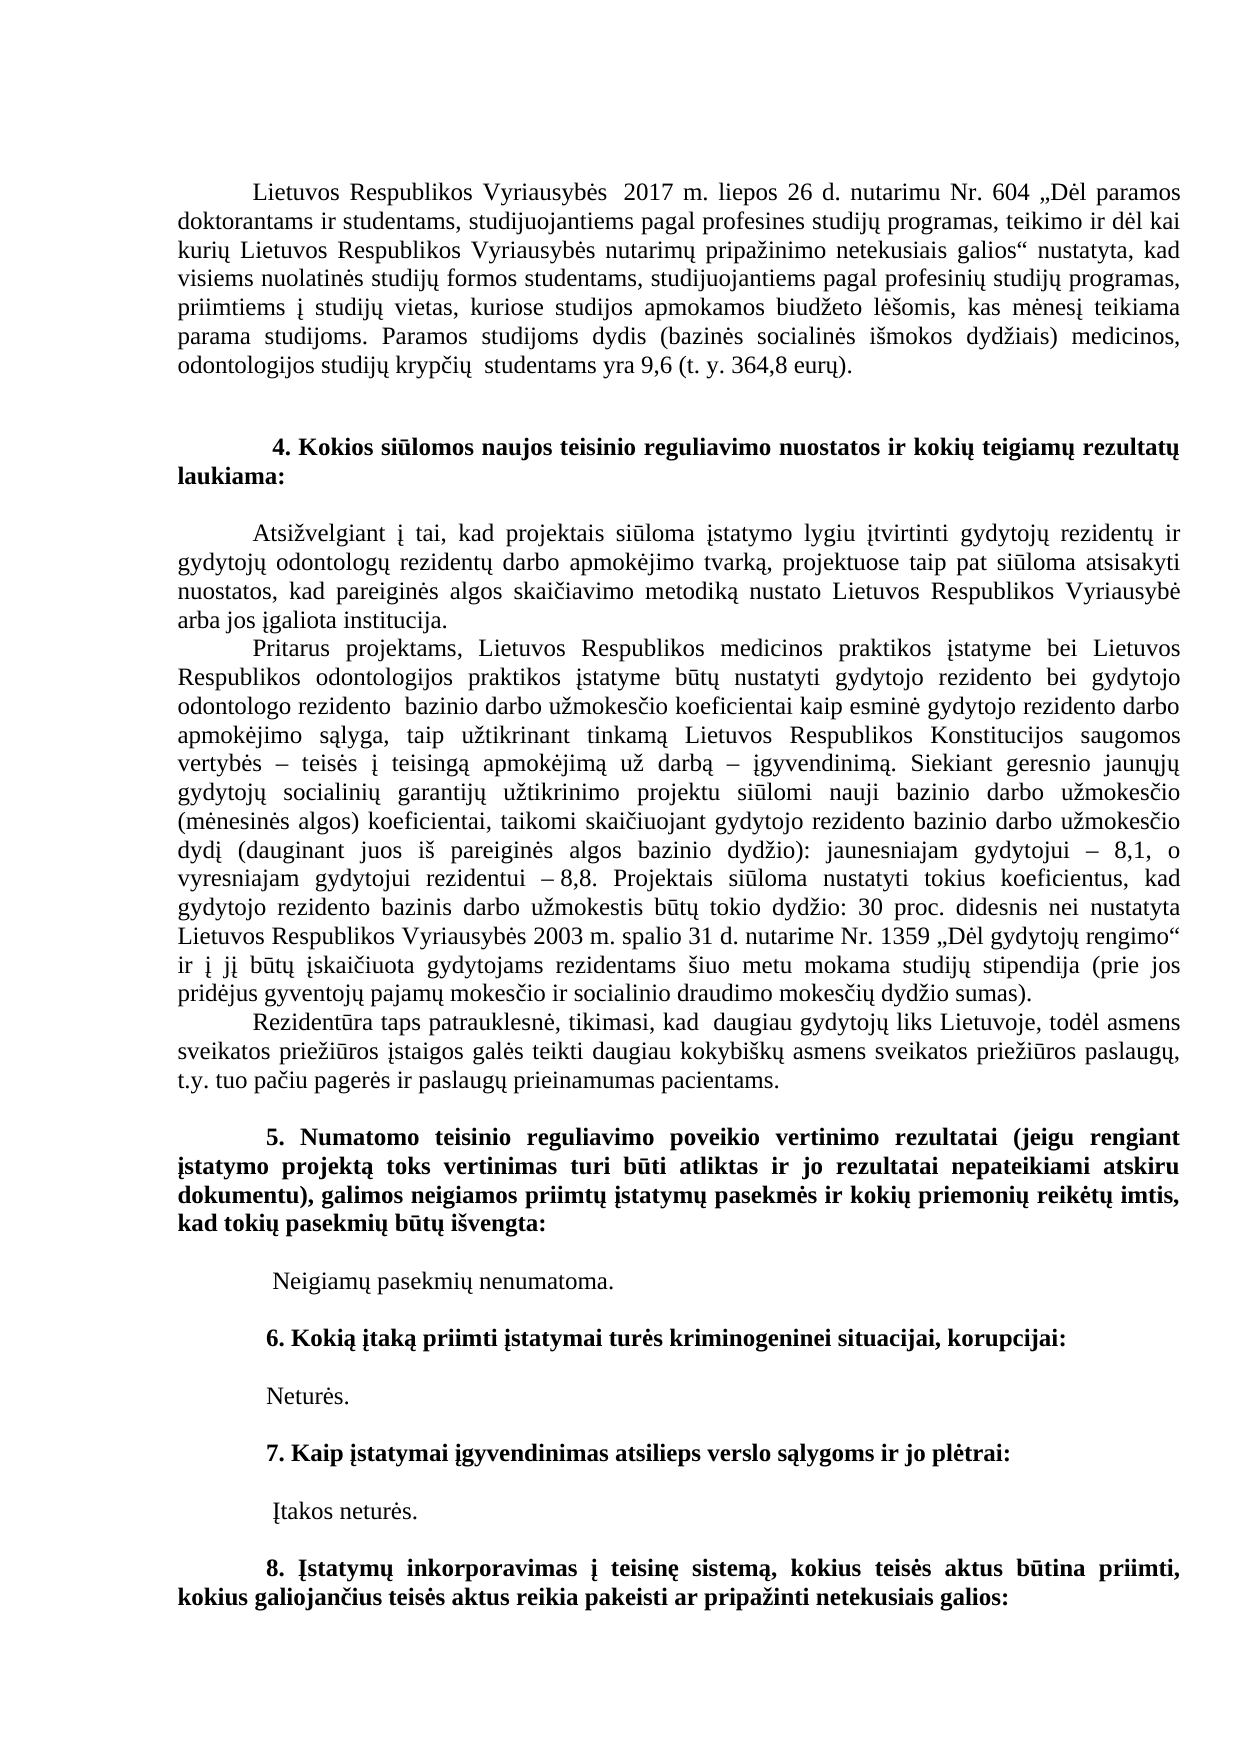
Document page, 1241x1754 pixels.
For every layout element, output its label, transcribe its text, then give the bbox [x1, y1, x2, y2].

text Neturės. [177, 1381, 1181, 1410]
text Atsižvelgiant į tai, kad projektais siūloma įstatymo lygiu įtvirtinti gydytojų rezidentų ir gydytojų odontologų rezidentų darbo apmokėjimo tvarką, projektuose taip pat siūloma atsisakyti nuostatos, kad pareiginės algos skaičiavimo metodiką nustato Lietuvos Respublikos Vyriausybė arba jos įgaliota institucija. [177, 518, 1181, 633]
text 7. Kaip įstatymai įgyvendinimas atsilieps verslo sąlygoms ir jo plėtrai: [177, 1438, 1181, 1467]
text Įtakos neturės. [177, 1496, 1181, 1525]
text Rezidentūra taps patrauklesnė, tikimasi, kad daugiau gydytojų liks Lietuvoje, todėl asmens sveikatos priežiūros įstaigos galės teikti daugiau kokybiškų asmens sveikatos priežiūros paslaugų, t.y. tuo pačiu pagerės ir paslaugų prieinamumas pacientams. [177, 1007, 1181, 1093]
text 6. Kokią įtaką priimti įstatymai turės kriminogeninei situacijai, korupcijai: [177, 1323, 1181, 1352]
text 4. Kokios siūlomos naujos teisinio reguliavimo nuostatos ir kokių teigiamų rezultatų laukiama: [177, 432, 1181, 490]
text 5. Numatomo teisinio reguliavimo poveikio vertinimo rezultatai (jeigu rengiant įstatymo projektą toks vertinimas turi būti atliktas ir jo rezultatai nepateikiami atskiru dokumentu), galimos neigiamos priimtų įstatymų pasekmės ir kokių priemonių reikėtų imtis, kad tokių pasekmių būtų išvengta: [177, 1122, 1181, 1237]
text Neigiamų pasekmių nenumatoma. [177, 1266, 1181, 1295]
text 8. Įstatymų inkorporavimas į teisinę sistemą, kokius teisės aktus būtina priimti, kokius galiojančius teisės aktus reikia pakeisti ar pripažinti netekusiais galios: [177, 1553, 1181, 1611]
text Pritarus projektams, Lietuvos Respublikos medicinos praktikos įstatyme bei Lietuvos Respublikos odontologijos praktikos įstatyme būtų nustatyti gydytojo rezidento bei gydytojo odontologo rezidento bazinio darbo užmokesčio koeficientai kaip esminė gydytojo rezidento darbo apmokėjimo sąlyga, taip užtikrinant tinkamą Lietuvos Respublikos Konstitucijos saugomos vertybės – teisės į teisingą apmokėjimą už darbą – įgyvendinimą. Siekiant geresnio jaunųjų gydytojų socialinių garantijų užtikrinimo projektu siūlomi nauji bazinio darbo užmokesčio (mėnesinės algos) koeficientai, taikomi skaičiuojant gydytojo rezidento bazinio darbo užmokesčio dydį (dauginant juos iš pareiginės algos bazinio dydžio): jaunesniajam gydytojui – 8,1, o vyresniajam gydytojui rezidentui – 8,8. Projektais siūloma nustatyti tokius koeficientus, kad gydytojo rezidento bazinis darbo užmokestis būtų tokio dydžio: 30 proc. didesnis nei nustatyta Lietuvos Respublikos Vyriausybės 2003 m. spalio 31 d. nutarime Nr. 1359 „Dėl gydytojų rengimo“ ir į jį būtų įskaičiuota gydytojams rezidentams šiuo metu mokama studijų stipendija (prie jos pridėjus gyventojų pajamų mokesčio ir socialinio draudimo mokesčių dydžio sumas). [177, 633, 1181, 1007]
text Lietuvos Respublikos Vyriausybės 2017 m. liepos 26 d. nutarimu Nr. 604 „Dėl paramos doktorantams ir studentams, studijuojantiems pagal profesines studijų programas, teikimo ir dėl kai kurių Lietuvos Respublikos Vyriausybės nutarimų pripažinimo netekusiais galios“ nustatyta, kad visiems nuolatinės studijų formos studentams, studijuojantiems pagal profesinių studijų programas, priimtiems į studijų vietas, kuriose studijos apmokamos biudžeto lėšomis, kas mėnesį teikiama parama studijoms. Paramos studijoms dydis (bazinės socialinės išmokos dydžiais) medicinos, odontologijos studijų krypčių studentams yra 9,6 (t. y. 364,8 eurų). [177, 177, 1181, 378]
